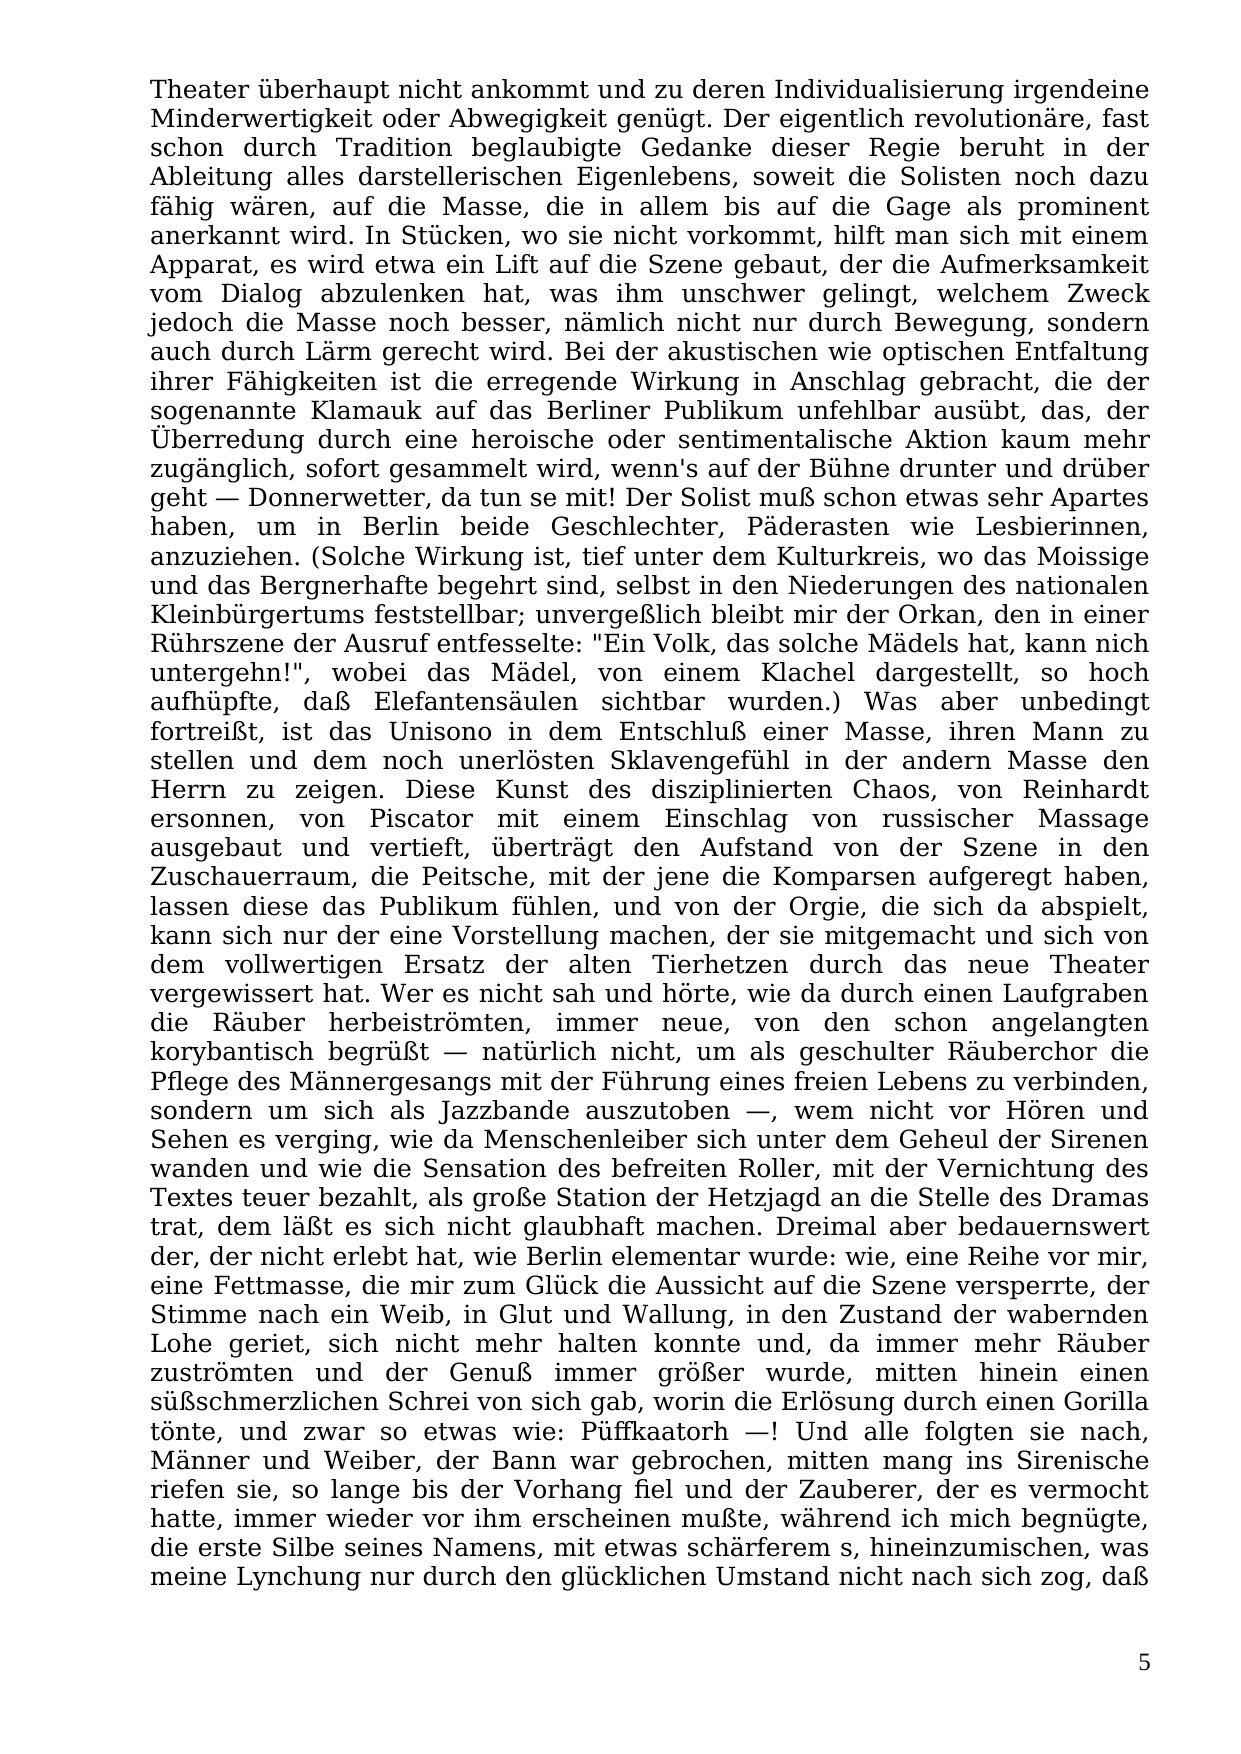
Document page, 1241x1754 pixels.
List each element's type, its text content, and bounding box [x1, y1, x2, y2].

text Theater überhaupt nicht ankommt und zu deren Individualisierung irgendeine Minderwertigkeit oder Abwegigkeit genügt. Der eigentlich revolutionäre, fast schon durch Tradition beglaubigte Gedanke dieser Regie beruht in der Ableitung alles darstellerischen Eigenlebens, soweit die Solisten noch dazu fähig wären, auf die Masse, die in allem bis auf die Gage als prominent anerkannt wird. In Stücken, wo sie nicht vorkommt, hilft man sich mit einem Apparat, es wird etwa ein Lift auf die Szene gebaut, der die Aufmerksamkeit vom Dialog abzulenken hat, was ihm unschwer gelingt, welchem Zweck jedoch die Masse noch besser, nämlich nicht nur durch Bewegung, sondern auch durch Lärm gerecht wird. Bei der akustischen wie optischen Entfaltung ihrer Fähigkeiten ist die erregende Wirkung in Anschlag gebracht, die der sogenannte Klamauk auf das Berliner Publikum unfehlbar ausübt, das, der Überredung durch eine heroische oder sentimentalische Aktion kaum mehr zugänglich, sofort gesammelt wird, wenn's auf der Bühne drunter und drüber geht — Donnerwetter, da tun se mit! Der Solist muß schon etwas sehr Apartes haben, um in Berlin beide Geschlechter, Päderasten wie Lesbierinnen, anzuziehen. (Solche Wirkung ist, tief unter dem Kulturkreis, wo das Moissige und das Bergnerhafte begehrt sind, selbst in den Niederungen des nationalen Kleinbürgertums feststellbar; unvergeßlich bleibt mir der Orkan, den in einer Rührszene der Ausruf entfesselte: "Ein Volk, das solche Mädels hat, kann nich untergehn!", wobei das Mädel, von einem Klachel dargestellt, so hoch aufhüpfte, daß Elefantensäulen sichtbar wurden.) Was aber unbedingt fortreißt, ist das Unisono in dem Entschluß einer Masse, ihren Mann zu stellen und dem noch unerlösten Sklavengefühl in der andern Masse den Herrn zu zeigen. Diese Kunst des disziplinierten Chaos, von Reinhardt ersonnen, von Piscator mit einem Einschlag von russischer Massage ausgebaut und vertieft, überträgt den Aufstand von der Szene in den Zuschauerraum, die Peitsche, mit der jene die Komparsen aufgeregt haben, lassen diese das Publikum fühlen, und von der Orgie, die sich da abspielt, kann sich nur der eine Vorstellung machen, der sie mitgemacht und sich von dem vollwertigen Ersatz der alten Tierhetzen durch das neue Theater vergewissert hat. Wer es nicht sah und hörte, wie da durch einen Laufgraben die Räuber herbeiströmten, immer neue, von den schon angelangten korybantisch begrüßt — natürlich nicht, um als geschulter Räuberchor die Pflege des Männergesangs mit der Führung eines freien Lebens zu verbinden, sondern um sich als Jazzbande auszutoben —, wem nicht vor Hören und Sehen es verging, wie da Menschenleiber sich unter dem Geheul der Sirenen wanden und wie die Sensation des befreiten Roller, mit der Vernichtung des Textes teuer bezahlt, als große Station der Hetzjagd an die Stelle des Dramas trat, dem läßt es sich nicht glaubhaft machen. Dreimal aber bedauernswert der, der nicht erlebt hat, wie Berlin elementar wurde: wie, eine Reihe vor mir, eine Fettmasse, die mir zum Glück die Aussicht auf die Szene versperrte, der Stimme nach ein Weib, in Glut und Wallung, in den Zustand der wabernden Lohe geriet, sich nicht mehr halten konnte und, da immer mehr Räuber zuströmten und der Genuß immer größer wurde, mitten hinein einen süßschmerzlichen Schrei von sich gab, worin die Erlösung durch einen Gorilla tönte, und zwar so etwas wie: Püffkaatorh —! Und alle folgten sie nach, Männer und Weiber, der Bann war gebrochen, mitten mang ins Sirenische riefen sie, so lange bis der Vorhang fiel und der Zauberer, der es vermocht hatte, immer wieder vor ihm erscheinen mußte, während ich mich begnügte, die erste Silbe seines Namens, mit etwas schärferem s, hineinzumischen, was meine Lynchung nur durch den glücklichen Umstand nicht nach sich zog, daß [150, 75, 1151, 1592]
